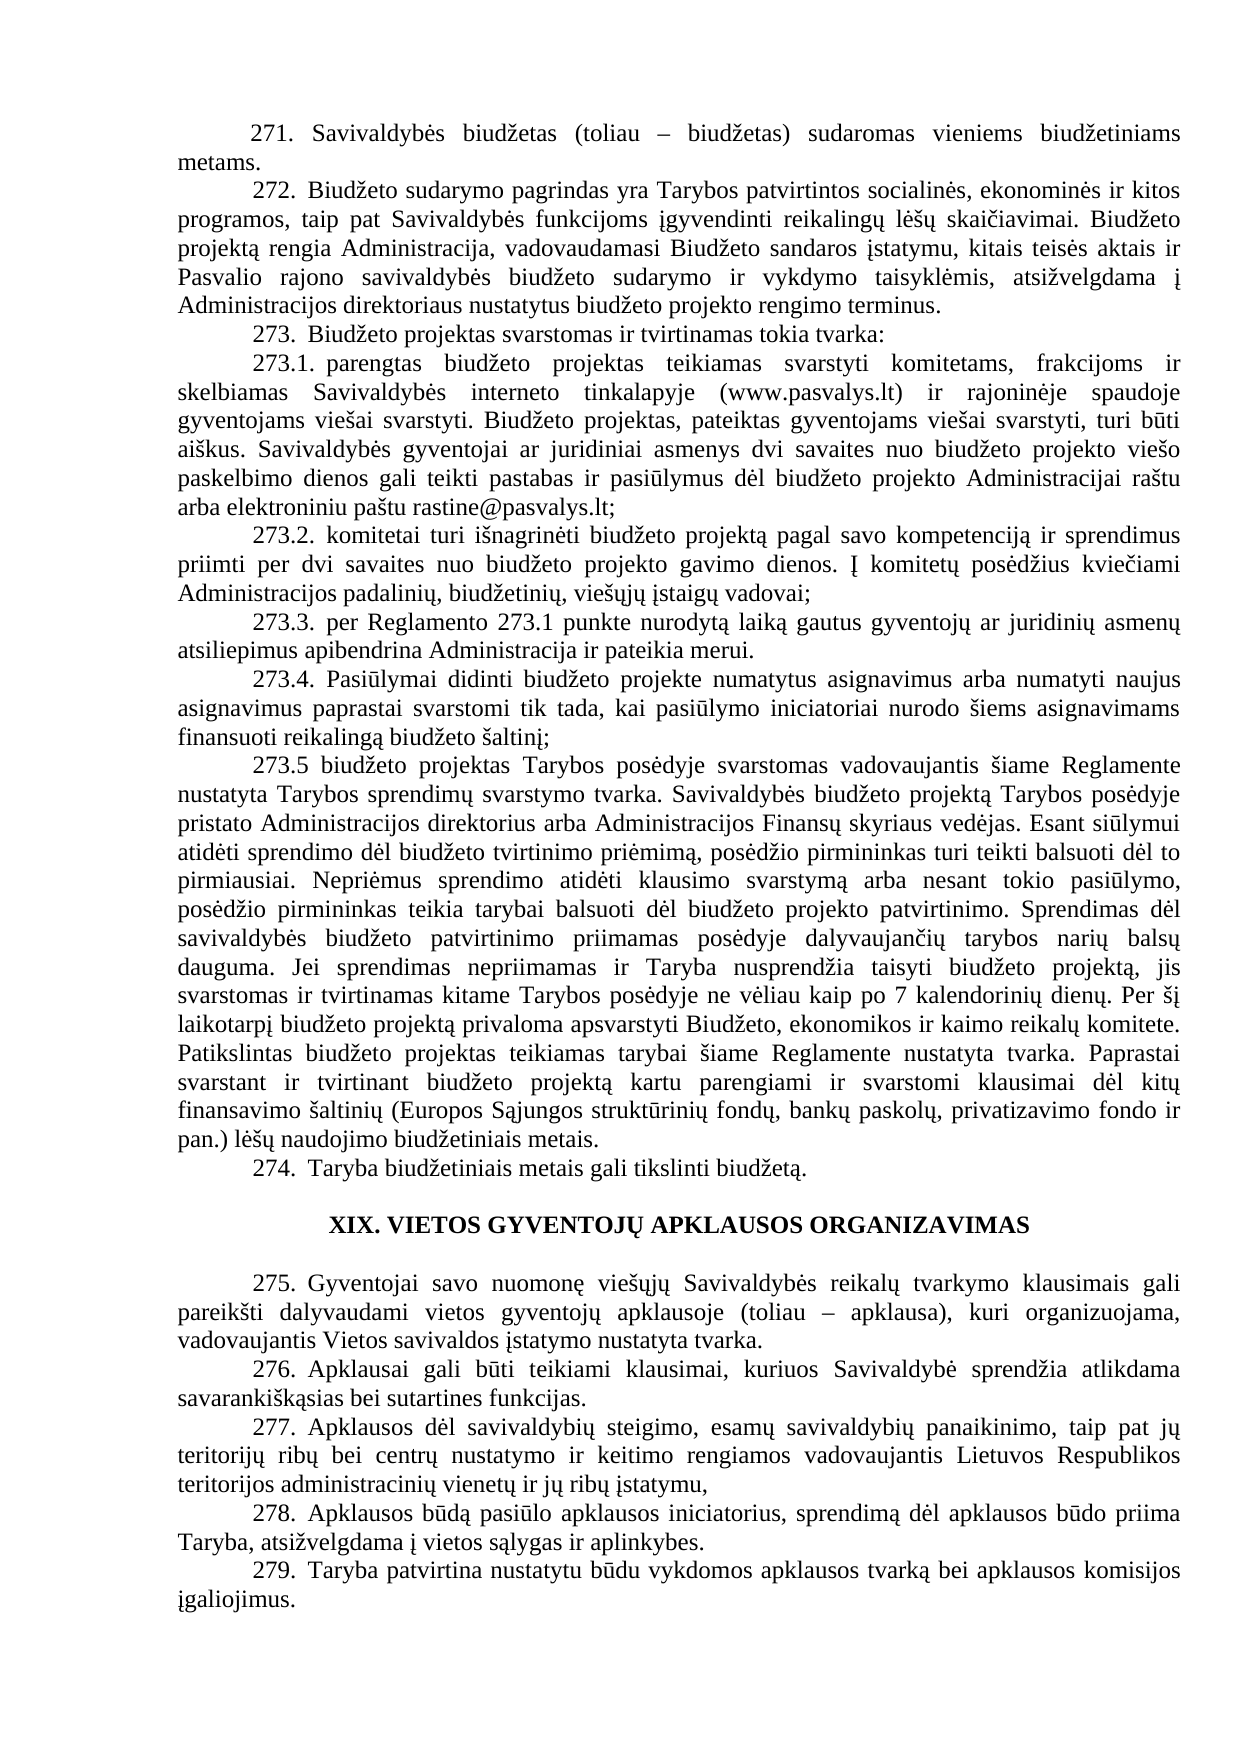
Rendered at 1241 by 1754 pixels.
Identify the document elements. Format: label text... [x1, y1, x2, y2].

text 272. Biudžeto sudarymo pagrindas yra Tarybos patvirtintos socialinės, ekonominės ir kitos programos, taip pat Savivaldybės funkcijoms įgyvendinti reikalingų lėšų skaičiavimai. Biudžeto projektą rengia Administracija, vadovaudamasi Biudžeto sandaros įstatymu, kitais teisės aktais ir Pasvalio rajono savivaldybės biudžeto sudarymo ir vykdymo taisyklėmis, atsižvelgdama į Administracijos direktoriaus nustatytus biudžeto projekto rengimo terminus. [177, 176, 1181, 319]
text 276. Apklausai gali būti teikiami klausimai, kuriuos Savivaldybė sprendžia atlikdama savarankiškąsias bei sutartines funkcijas. [177, 1354, 1181, 1412]
text 273.5 biudžeto projektas Tarybos posėdyje svarstomas vadovaujantis šiame Reglamente nustatyta Tarybos sprendimų svarstymo tvarka. Savivaldybės biudžeto projektą Tarybos posėdyje pristato Administracijos direktorius arba Administracijos Finansų skyriaus vedėjas. Esant siūlymui atidėti sprendimo dėl biudžeto tvirtinimo priėmimą, posėdžio pirmininkas turi teikti balsuoti dėl to pirmiausiai. Nepriėmus sprendimo atidėti klausimo svarstymą arba nesant tokio pasiūlymo, posėdžio pirmininkas teikia tarybai balsuoti dėl biudžeto projekto patvirtinimo. Sprendimas dėl savivaldybės biudžeto patvirtinimo priimamas posėdyje dalyvaujančių tarybos narių balsų dauguma. Jei sprendimas nepriimamas ir Taryba nusprendžia taisyti biudžeto projektą, jis svarstomas ir tvirtinamas kitame Tarybos posėdyje ne vėliau kaip po 7 kalendorinių dienų. Per šį laikotarpį biudžeto projektą privaloma apsvarstyti Biudžeto, ekonomikos ir kaimo reikalų komitete. Patikslintas biudžeto projektas teikiamas tarybai šiame Reglamente nustatyta tvarka. Paprastai svarstant ir tvirtinant biudžeto projektą kartu parengiami ir svarstomi klausimai dėl kitų finansavimo šaltinių (Europos Sąjungos struktūrinių fondų, bankų paskolų, privatizavimo fondo ir pan.) lėšų naudojimo biudžetiniais metais. [177, 751, 1181, 1153]
text 274. Taryba biudžetiniais metais gali tikslinti biudžetą. [177, 1153, 1181, 1182]
text 278. Apklausos būdą pasiūlo apklausos iniciatorius, sprendimą dėl apklausos būdo priima Taryba, atsižvelgdama į vietos sąlygas ir aplinkybes. [177, 1498, 1181, 1556]
text 277. Apklausos dėl savivaldybių steigimo, esamų savivaldybių panaikinimo, taip pat jų teritorijų ribų bei centrų nustatymo ir keitimo rengiamos vadovaujantis Lietuvos Respublikos teritorijos administracinių vienetų ir jų ribų įstatymu, [177, 1412, 1181, 1498]
text 273.2. komitetai turi išnagrinėti biudžeto projektą pagal savo kompetenciją ir sprendimus priimti per dvi savaites nuo biudžeto projekto gavimo dienos. Į komitetų posėdžius kviečiami Administracijos padalinių, biudžetinių, viešųjų įstaigų vadovai; [177, 521, 1181, 607]
text 273.1. parengtas biudžeto projektas teikiamas svarstyti komitetams, frakcijoms ir skelbiamas Savivaldybės interneto tinkalapyje (www.pasvalys.lt) ir rajoninėje spaudoje gyventojams viešai svarstyti. Biudžeto projektas, pateiktas gyventojams viešai svarstyti, turi būti aiškus. Savivaldybės gyventojai ar juridiniai asmenys dvi savaites nuo biudžeto projekto viešo paskelbimo dienos gali teikti pastabas ir pasiūlymus dėl biudžeto projekto Administracijai raštu arba elektroniniu paštu rastine@pasvalys.lt; [177, 348, 1181, 521]
text 273.3. per Reglamento 273.1 punkte nurodytą laiką gautus gyventojų ar juridinių asmenų atsiliepimus apibendrina Administracija ir pateikia merui. [177, 607, 1181, 664]
text 273. Biudžeto projektas svarstomas ir tvirtinamas tokia tvarka: [177, 319, 1181, 348]
text 275. Gyventojai savo nuomonę viešųjų Savivaldybės reikalų tvarkymo klausimais gali pareikšti dalyvaudami vietos gyventojų apklausoje (toliau – apklausa), kuri organizuojama, vadovaujantis Vietos savivaldos įstatymo nustatyta tvarka. [177, 1268, 1181, 1354]
text 279. Taryba patvirtina nustatytu būdu vykdomos apklausos tvarką bei apklausos komisijos įgaliojimus. [177, 1556, 1181, 1613]
text 273.4. Pasiūlymai didinti biudžeto projekte numatytus asignavimus arba numatyti naujus asignavimus paprastai svarstomi tik tada, kai pasiūlymo iniciatoriai nurodo šiems asignavimams finansuoti reikalingą biudžeto šaltinį; [177, 664, 1181, 751]
text 271. Savivaldybės biudžetas (toliau – biudžetas) sudaromas vieniems biudžetiniams metams. [177, 118, 1181, 176]
text XIX. VIETOS GYVENTOJŲ APKLAUSOS ORGANIZAVIMAS [177, 1211, 1181, 1239]
